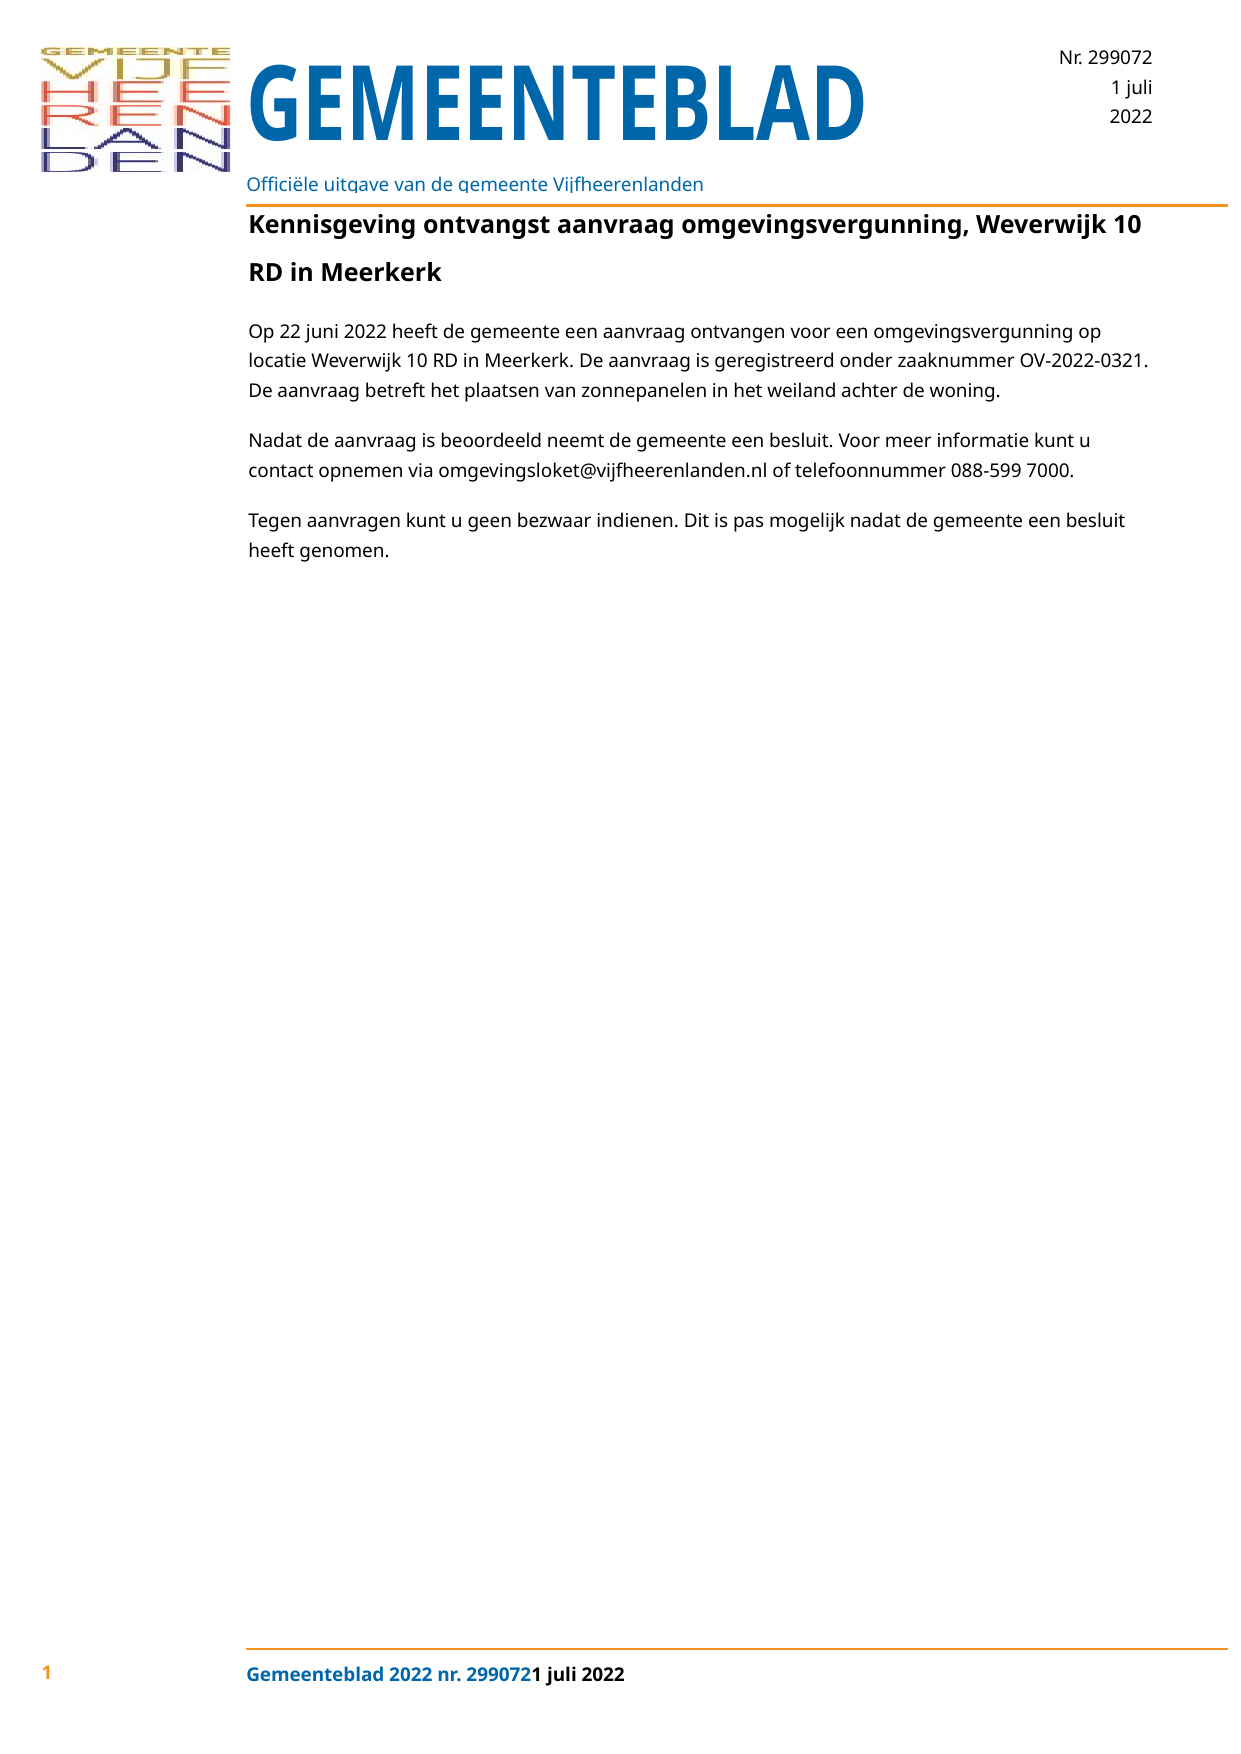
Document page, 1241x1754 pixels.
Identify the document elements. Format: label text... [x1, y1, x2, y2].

text Op 22 juni 2022 heeft de gemeente een aanvraag ontvangen voor een omgevingsvergunning op locatie Weverwijk 10 RD in Meerkerk. De aanvraag is geregistreerd onder zaaknummer OV-2022-0321. De aanvraag betreft het plaatsen van zonnepanelen in het weiland achter de woning. [248, 318, 1152, 403]
picture [41, 47, 231, 172]
text Kennisgeving ontvangst aanvraag omgevingsvergunning, Weverwijk 10 RD in Meerkerk [248, 207, 1152, 288]
text Tegen aanvragen kunt u geen bezwaar indienen. Dit is pas mogelijk nadat de gemeente een besluit heeft genomen. [248, 507, 1152, 563]
text Nadat de aanvraag is beoordeeld neemt de gemeente een besluit. Voor meer informatie kunt u contact opnemen via omgevingsloket@vijfheerenlanden.nl of telefoonnummer 088-599 7000. [248, 427, 1152, 483]
